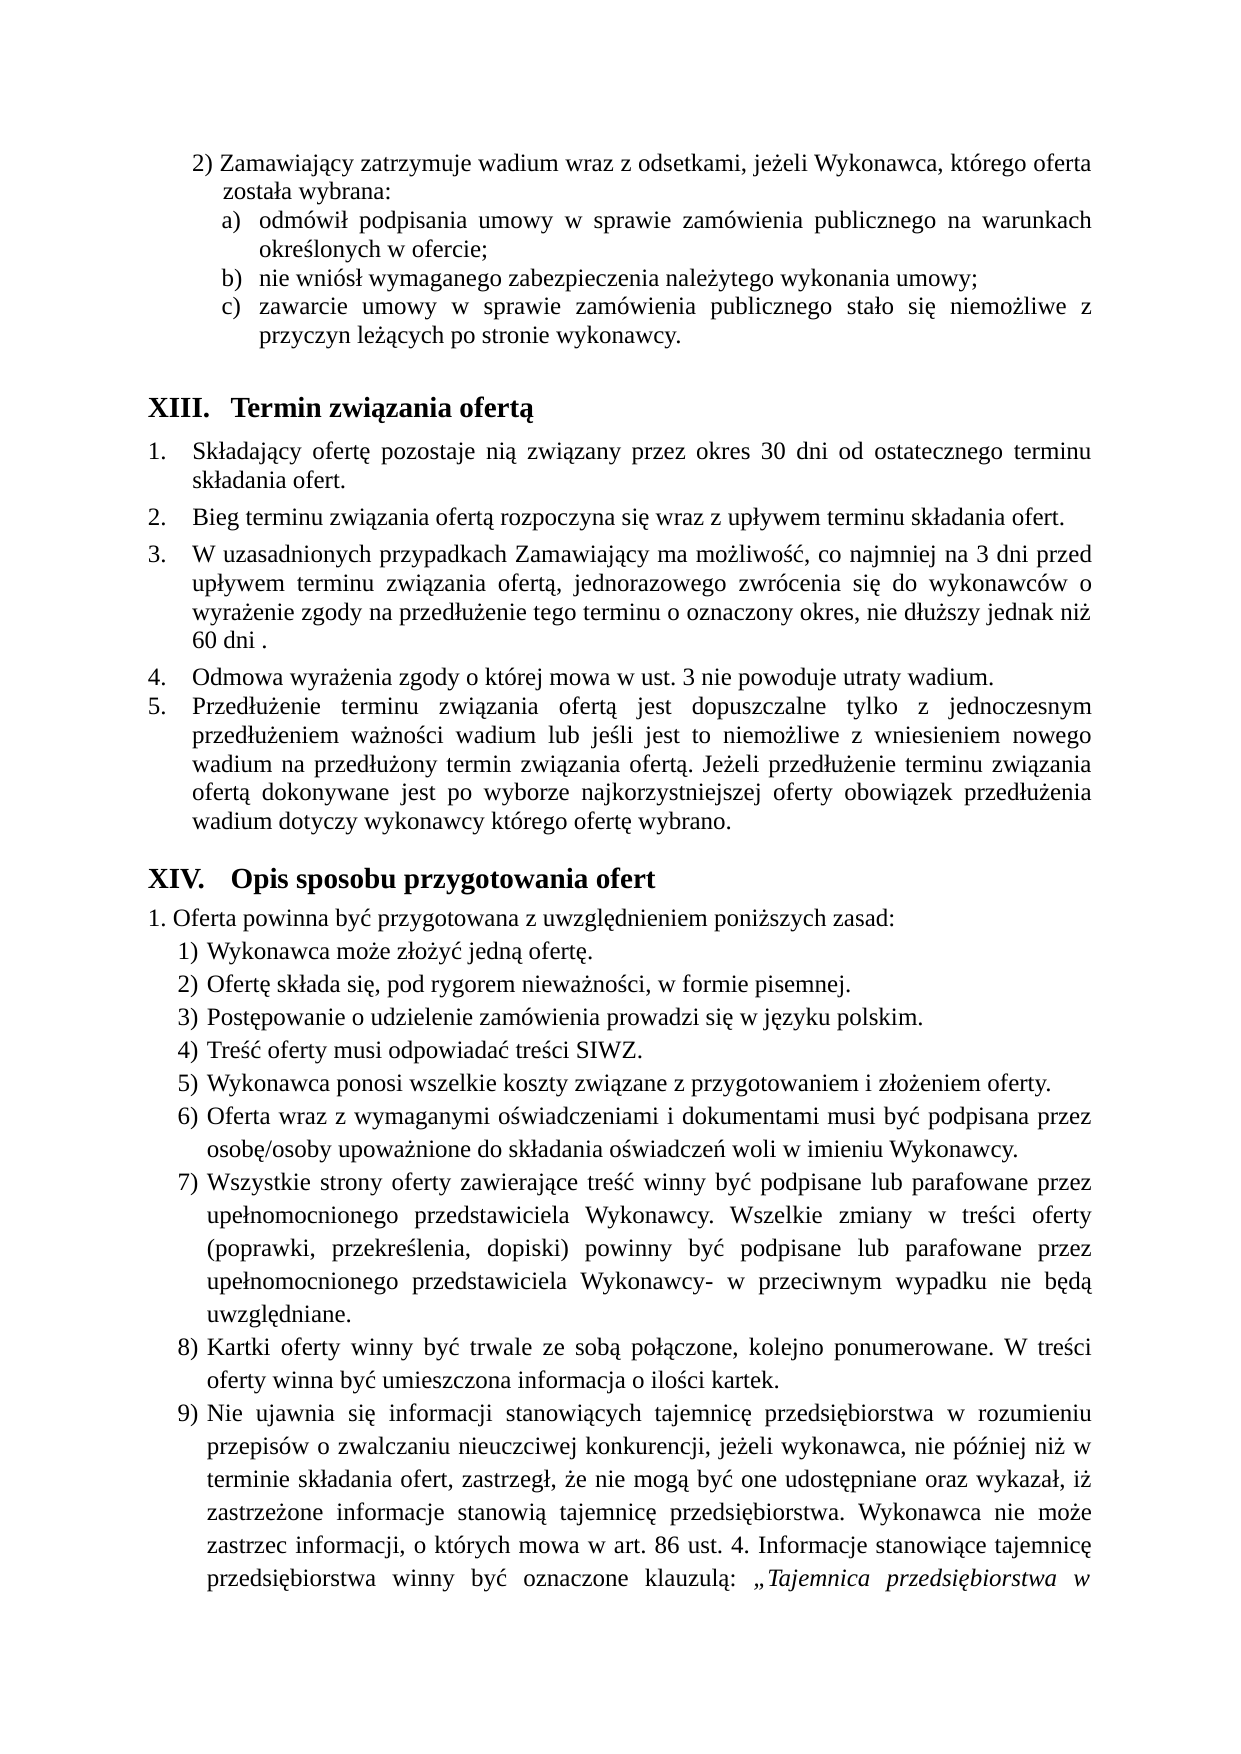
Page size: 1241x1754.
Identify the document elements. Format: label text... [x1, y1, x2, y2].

list W uzasadnionych przypadkach Zamawiający ma możliwość, co najmniej na 3 dni przed upływem terminu związania ofertą, jednorazowego zwrócenia się do wykonawców o wyrażenie zgody na przedłużenie tego terminu o oznaczony okres, nie dłuższy jednak niż 60 dni . [148, 539, 1093, 654]
list odmówił podpisania umowy w sprawie zamówienia publicznego na warunkach określonych w ofercie; [221, 205, 1093, 263]
list Wszystkie strony oferty zawierające treść winny być podpisane lub parafowane przez upełnomocnionego przedstawiciela Wykonawcy. Wszelkie zmiany w treści oferty (poprawki, przekreślenia, dopiski) powinny być podpisane lub parafowane przez upełnomocnionego przedstawiciela Wykonawcy- w przeciwnym wypadku nie będą uwzględniane. [177, 1167, 1093, 1328]
list Kartki oferty winny być trwale ze sobą połączone, kolejno ponumerowane. W treści oferty winna być umieszczona informacja o ilości kartek. [177, 1332, 1093, 1394]
subtitle Opis sposobu przygotowania ofert [148, 861, 1093, 895]
list Ofertę składa się, pod rygorem nieważności, w formie pisemnej. [177, 969, 1093, 998]
list Postępowanie o udzielenie zamówienia prowadzi się w języku polskim. [177, 1002, 1093, 1031]
list Nie ujawnia się informacji stanowiących tajemnicę przedsiębiorstwa w rozumieniu przepisów o zwalczaniu nieuczciwej konkurencji, jeżeli wykonawca, nie później niż w terminie składania ofert, zastrzegł, że nie mogą być one udostępniane oraz wykazał, iż zastrzeżone informacje stanowią tajemnicę przedsiębiorstwa. Wykonawca nie może zastrzec informacji, o których mowa w art. 86 ust. 4. Informacje stanowiące tajemnicę przedsiębiorstwa winny być oznaczone klauzulą: „Tajemnica przedsiębiorstwa w [177, 1398, 1093, 1592]
list Przedłużenie terminu związania ofertą jest dopuszczalne tylko z jednoczesnym przedłużeniem ważności wadium lub jeśli jest to niemożliwe z wniesieniem nowego wadium na przedłużony termin związania ofertą. Jeżeli przedłużenie terminu związania ofertą dokonywane jest po wyborze najkorzystniejszej oferty obowiązek przedłużenia wadium dotyczy wykonawcy którego ofertę wybrano. [148, 691, 1093, 835]
list Odmowa wyrażenia zgody o której mowa w ust. 3 nie powoduje utraty wadium. [148, 662, 1093, 691]
subtitle Termin związania ofertą [148, 390, 1093, 424]
list Składający ofertę pozostaje nią związany przez okres 30 dni od ostatecznego terminu składania ofert. [148, 436, 1093, 494]
list Treść oferty musi odpowiadać treści SIWZ. [177, 1035, 1093, 1064]
text 1. Oferta powinna być przygotowana z uwzględnieniem poniższych zasad: [148, 903, 1093, 932]
list Bieg terminu związania ofertą rozpoczyna się wraz z upływem terminu składania ofert. [148, 502, 1093, 531]
list Oferta wraz z wymaganymi oświadczeniami i dokumentami musi być podpisana przez osobę/osoby upoważnione do składania oświadczeń woli w imieniu Wykonawcy. [177, 1101, 1093, 1163]
text 2) Zamawiający zatrzymuje wadium wraz z odsetkami, jeżeli Wykonawca, którego oferta została wybrana: [185, 148, 1093, 205]
list nie wniósł wymaganego zabezpieczenia należytego wykonania umowy; [221, 263, 1093, 291]
list Wykonawca może złożyć jedną ofertę. [177, 936, 1093, 965]
list Wykonawca ponosi wszelkie koszty związane z przygotowaniem i złożeniem oferty. [177, 1068, 1093, 1097]
list zawarcie umowy w sprawie zamówienia publicznego stało się niemożliwe z przyczyn leżących po stronie wykonawcy. [221, 291, 1093, 349]
